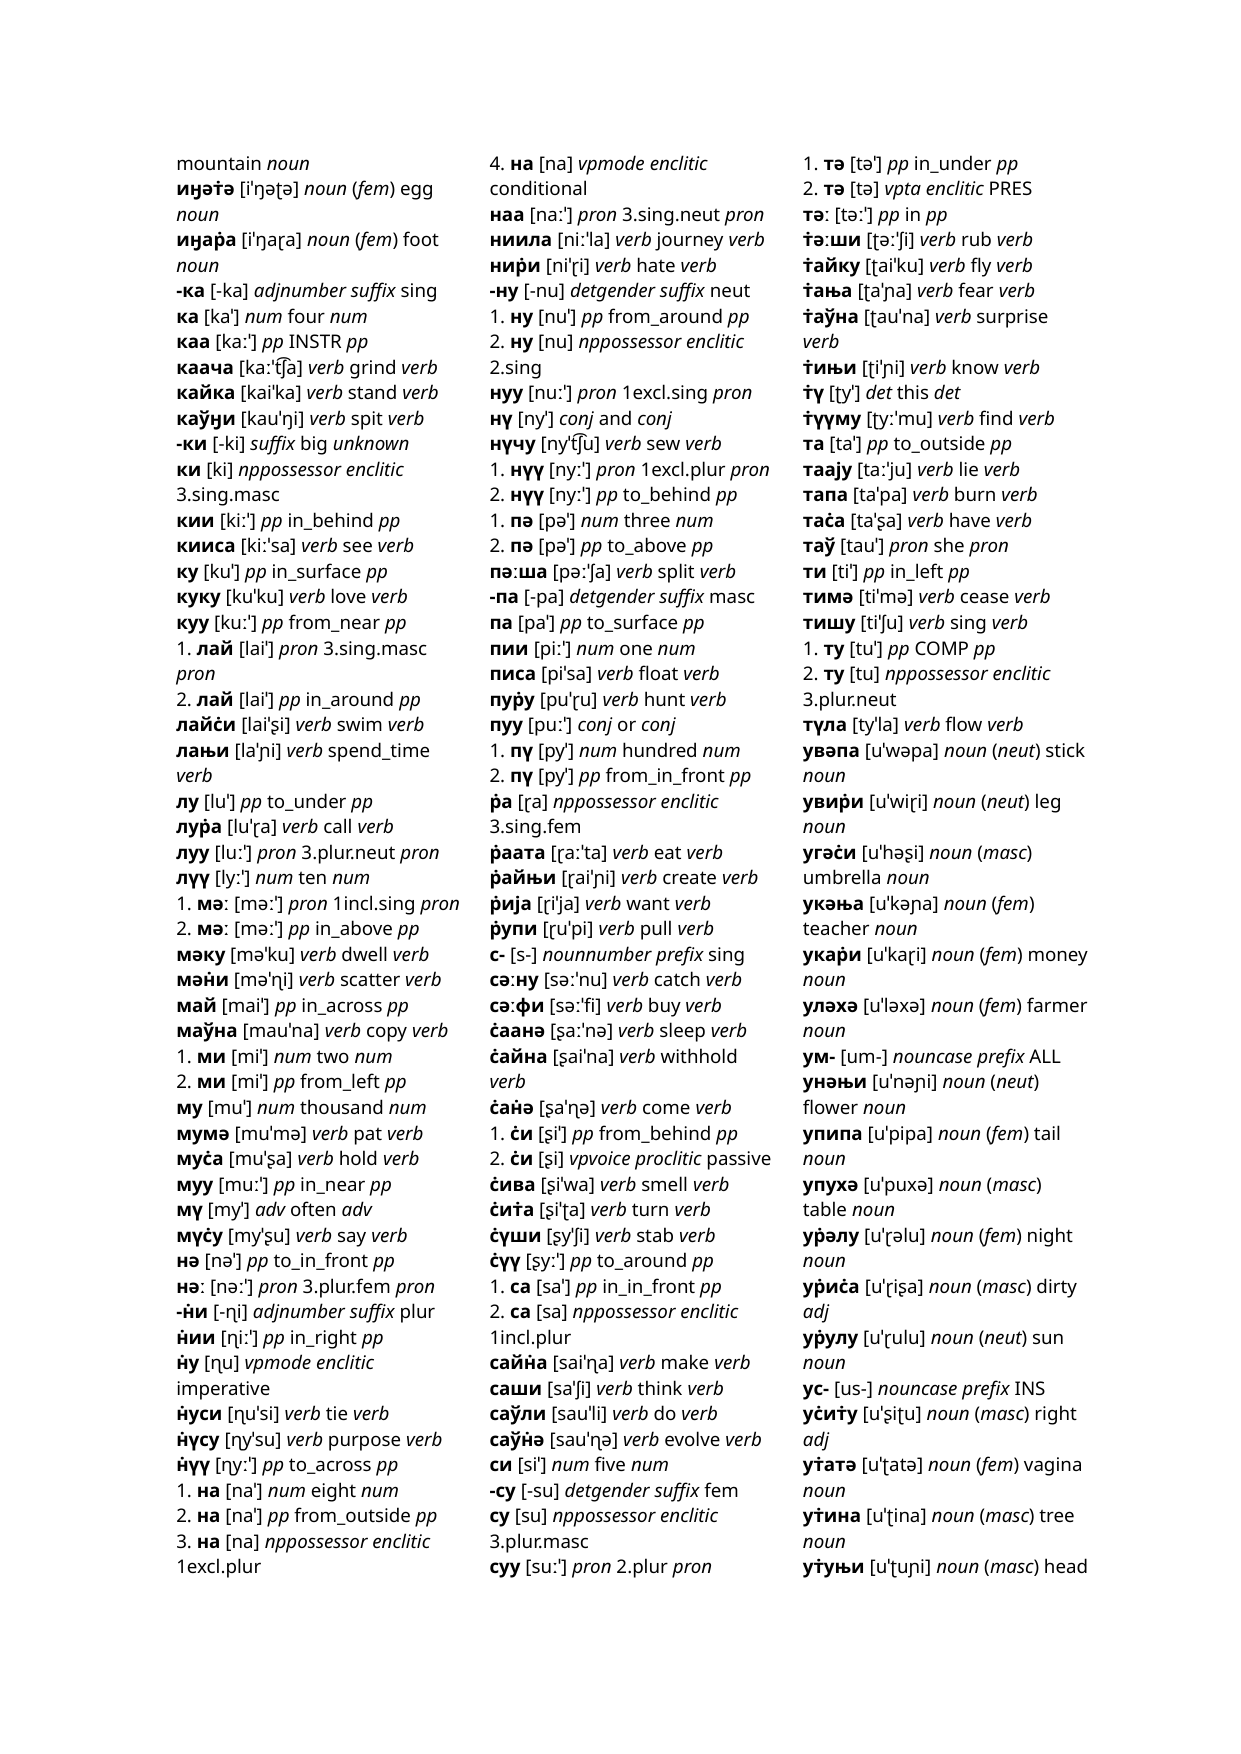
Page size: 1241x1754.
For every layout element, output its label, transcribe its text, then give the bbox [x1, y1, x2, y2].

text с- [s-] nounnumber prefix sing [489, 941, 777, 967]
text с̇аанə [ʂaːˈnə] verb sleep verb [489, 1018, 777, 1043]
text мумə [muˈmə] verb pat verb [176, 1120, 463, 1145]
text саўли [sauˈli] verb do verb [489, 1401, 777, 1426]
text упипа [uˈpipa] noun (fem) tail noun [803, 1120, 1090, 1171]
text иӈəт̇ə [iˈŋəʈə] noun (fem) egg noun [176, 176, 463, 227]
text му [muˈ] num thousand num [176, 1094, 463, 1120]
text сəːну [səːˈnu] verb catch verb [489, 967, 777, 992]
text т̇үүму [ʈyːˈmu] verb find verb [803, 405, 1090, 431]
text 2. тə [tə] vpta enclitic PRES [803, 176, 1090, 201]
text унəњи [uˈnəɲi] noun (neut) flower noun [803, 1069, 1090, 1120]
text с̇ан̇ə [ʂaˈɳə] verb come verb [489, 1094, 777, 1120]
text 1. пə [pəˈ] num three num [489, 507, 777, 533]
text р̇а [ɽa] nppossessor enclitic 3.sing.fem [489, 788, 777, 839]
text куу [kuːˈ] pp from_near pp [176, 609, 463, 635]
text нуу [nuːˈ] pron 1excl.sing pron [489, 380, 777, 405]
text лүү [lyːˈ] num ten num [176, 864, 463, 890]
text н̇уси [ɳuˈsi] verb tie verb [176, 1401, 463, 1426]
text па [paˈ] pp to_surface pp [489, 609, 777, 635]
text тимə [tiˈmə] verb cease verb [803, 584, 1090, 609]
text мү [myˈ] adv often adv [176, 1196, 463, 1222]
text таају [taːˈju] verb lie verb [803, 456, 1090, 482]
text н̇үсу [ɳyˈsu] verb purpose verb [176, 1426, 463, 1452]
text р̇аата [ɽaːˈta] verb eat verb [489, 839, 777, 864]
text 2. пə [pəˈ] pp to_above pp [489, 533, 777, 558]
text ка [kaˈ] num four num [176, 303, 463, 329]
text ут̇атə [uˈʈatə] noun (fem) vagina noun [803, 1452, 1090, 1503]
text 2. ну [nu] nppossessor enclitic 2.sing [489, 329, 777, 380]
text лу [luˈ] pp to_under pp [176, 788, 463, 813]
text ниила [niːˈla] verb journey verb [489, 227, 777, 252]
text т̇ү [ʈyˈ] det this det [803, 380, 1090, 405]
text т̇ињи [ʈiˈɲi] verb know verb [803, 354, 1090, 380]
text муу [muːˈ] pp in_near pp [176, 1171, 463, 1196]
text каўӈи [kauˈŋi] verb spit verb [176, 405, 463, 431]
text ум- [um-] nouncase prefix ALL [803, 1043, 1090, 1069]
text ут̇уњи [uˈʈuɲi] noun (masc) head [803, 1554, 1090, 1579]
text мəн̇и [məˈɳi] verb scatter verb [176, 967, 463, 992]
text 2. на [naˈ] pp from_outside pp [176, 1503, 463, 1528]
text каа [kaːˈ] pp INSTR pp [176, 329, 463, 354]
text сəːфи [səːˈfi] verb buy verb [489, 992, 777, 1018]
text н̇үү [ɳyːˈ] pp to_across pp [176, 1452, 463, 1477]
text 2. мəː [məːˈ] pp in_above pp [176, 916, 463, 941]
text ус- [us-] nouncase prefix INS [803, 1375, 1090, 1401]
text укар̇и [uˈkaɽi] noun (fem) money noun [803, 941, 1090, 992]
text пуу [puːˈ] conj or conj [489, 711, 777, 737]
text та [taˈ] pp to_outside pp [803, 431, 1090, 456]
text 2. пү [pyˈ] pp from_in_front pp [489, 762, 777, 788]
text 1. ми [miˈ] num two num [176, 1043, 463, 1069]
text тишу [tiˈʃu] verb sing verb [803, 609, 1090, 635]
text 2. нүү [nyːˈ] pp to_behind pp [489, 482, 777, 507]
text 2. ту [tu] nppossessor enclitic 3.plur.neut [803, 660, 1090, 711]
text су [su] nppossessor enclitic 3.plur.masc [489, 1503, 777, 1554]
text угəс̇и [uˈhəʂi] noun (masc) umbrella noun [803, 839, 1090, 890]
text мус̇а [muˈʂa] verb hold verb [176, 1145, 463, 1171]
text 4. на [na] vpmode enclitic conditional [489, 150, 777, 201]
text -па [-pa] detgender suffix masc [489, 584, 777, 609]
text н̇у [ɳu] vpmode enclitic imperative [176, 1349, 463, 1401]
text 1. на [naˈ] num eight num [176, 1477, 463, 1503]
text мəку [məˈku] verb dwell verb [176, 941, 463, 967]
text писа [piˈsa] verb float verb [489, 660, 777, 686]
text увəпа [uˈwəpa] noun (neut) stick noun [803, 737, 1090, 788]
text тəː [təːˈ] pp in pp [803, 201, 1090, 227]
text 1. мəː [məːˈ] pron 1incl.sing pron [176, 890, 463, 916]
text ки [ki] nppossessor enclitic 3.sing.masc [176, 456, 463, 507]
text наа [naːˈ] pron 3.sing.neut pron [489, 201, 777, 227]
text 2. лай [laiˈ] pp in_around pp [176, 686, 463, 711]
text -ка [-ka] adjnumber suffix sing [176, 278, 463, 303]
text mountain noun [176, 150, 463, 176]
text упухə [uˈpuxə] noun (masc) table noun [803, 1171, 1090, 1222]
text с̇үү [ʂyːˈ] pp to_around pp [489, 1247, 777, 1273]
text пии [piːˈ] num one num [489, 635, 777, 660]
text -ки [-ki] suffix big unknown [176, 431, 463, 456]
text каача [kaːˈt͡ʃa] verb grind verb [176, 354, 463, 380]
text т̇айку [ʈaiˈku] verb fly verb [803, 252, 1090, 278]
text нə [nəˈ] pp to_in_front pp [176, 1247, 463, 1273]
text тапа [taˈpa] verb burn verb [803, 482, 1090, 507]
text 1. са [saˈ] pp in_in_front pp [489, 1273, 777, 1298]
text нүчу [nyˈt͡ʃu] verb sew verb [489, 431, 777, 456]
text си [siˈ] num five num [489, 1452, 777, 1477]
text 1. нүү [nyːˈ] pron 1excl.plur pron [489, 456, 777, 482]
text 1. ну [nuˈ] pp from_around pp [489, 303, 777, 329]
text увир̇и [uˈwiɽi] noun (neut) leg noun [803, 788, 1090, 839]
text р̇упи [ɽuˈpi] verb pull verb [489, 916, 777, 941]
text нү [nyˈ] conj and conj [489, 405, 777, 431]
text суу [suːˈ] pron 2.plur pron [489, 1554, 777, 1579]
text ур̇ис̇а [uˈɽiʂa] noun (masc) dirty adj [803, 1273, 1090, 1324]
text саши [saˈʃi] verb think verb [489, 1375, 777, 1401]
text тас̇а [taˈʂa] verb have verb [803, 507, 1090, 533]
text т̇əːши [ʈəːˈʃi] verb rub verb [803, 227, 1090, 252]
text ти [tiˈ] pp in_left pp [803, 558, 1090, 584]
text р̇айњи [ɽaiˈɲi] verb create verb [489, 864, 777, 890]
text с̇айна [ʂaiˈna] verb withhold verb [489, 1043, 777, 1094]
text куку [kuˈku] verb love verb [176, 584, 463, 609]
text таў [tauˈ] pron she pron [803, 533, 1090, 558]
text ку [kuˈ] pp in_surface pp [176, 558, 463, 584]
text кайка [kaiˈka] verb stand verb [176, 380, 463, 405]
text лайс̇и [laiˈʂi] verb swim verb [176, 711, 463, 737]
text -н̇и [-ɳi] adjnumber suffix plur [176, 1298, 463, 1324]
text пур̇у [puˈɽu] verb hunt verb [489, 686, 777, 711]
text 1. пү [pyˈ] num hundred num [489, 737, 777, 762]
text 1. ту [tuˈ] pp COMP pp [803, 635, 1090, 660]
text сайн̇а [saiˈɳa] verb make verb [489, 1349, 777, 1375]
text т̇ања [ʈaˈɲa] verb fear verb [803, 278, 1090, 303]
text 3. на [na] nppossessor enclitic 1excl.plur [176, 1528, 463, 1579]
text с̇ит̇а [ʂiˈʈa] verb turn verb [489, 1196, 777, 1222]
text луу [luːˈ] pron 3.plur.neut pron [176, 839, 463, 864]
text улəхə [uˈləxə] noun (fem) farmer noun [803, 992, 1090, 1043]
text мүс̇у [myˈʂu] verb say verb [176, 1222, 463, 1247]
text ур̇əлу [uˈɽəlu] noun (fem) night noun [803, 1222, 1090, 1273]
text түла [tyˈla] verb flow verb [803, 711, 1090, 737]
text нир̇и [niˈɽi] verb hate verb [489, 252, 777, 278]
text 2. ми [miˈ] pp from_left pp [176, 1069, 463, 1094]
text 2. са [sa] nppossessor enclitic 1incl.plur [489, 1298, 777, 1349]
text кииса [kiːˈsa] verb see verb [176, 533, 463, 558]
text ут̇ина [uˈʈina] noun (masc) tree noun [803, 1503, 1090, 1554]
text май [maiˈ] pp in_across pp [176, 992, 463, 1018]
text лур̇а [luˈɽa] verb call verb [176, 813, 463, 839]
text с̇үши [ʂyˈʃi] verb stab verb [489, 1222, 777, 1247]
text маўна [mauˈna] verb copy verb [176, 1018, 463, 1043]
text 1. тə [təˈ] pp in_under pp [803, 150, 1090, 176]
text 1. с̇и [ʂiˈ] pp from_behind pp [489, 1120, 777, 1145]
text саўн̇ə [sauˈɳə] verb evolve verb [489, 1426, 777, 1452]
text н̇ии [ɳiːˈ] pp in_right pp [176, 1324, 463, 1349]
text 1. лай [laiˈ] pron 3.sing.masc pron [176, 635, 463, 686]
text укəња [uˈkəɲa] noun (fem) teacher noun [803, 890, 1090, 941]
text -су [-su] detgender suffix fem [489, 1477, 777, 1503]
text -ну [-nu] detgender suffix neut [489, 278, 777, 303]
text пəːша [pəːˈʃa] verb split verb [489, 558, 777, 584]
text ус̇ит̇у [uˈʂiʈu] noun (masc) right adj [803, 1401, 1090, 1452]
text с̇ива [ʂiˈwa] verb smell verb [489, 1171, 777, 1196]
text 2. с̇и [ʂi] vpvoice proclitic passive [489, 1145, 777, 1171]
text т̇аўна [ʈauˈna] verb surprise verb [803, 303, 1090, 354]
text р̇ија [ɽiˈja] verb want verb [489, 890, 777, 916]
text лањи [laˈɲi] verb spend_time verb [176, 737, 463, 788]
text нəː [nəːˈ] pron 3.plur.fem pron [176, 1273, 463, 1298]
text ур̇улу [uˈɽulu] noun (neut) sun noun [803, 1324, 1090, 1375]
text иӈар̇а [iˈŋaɽa] noun (fem) foot noun [176, 227, 463, 278]
text кии [kiːˈ] pp in_behind pp [176, 507, 463, 533]
